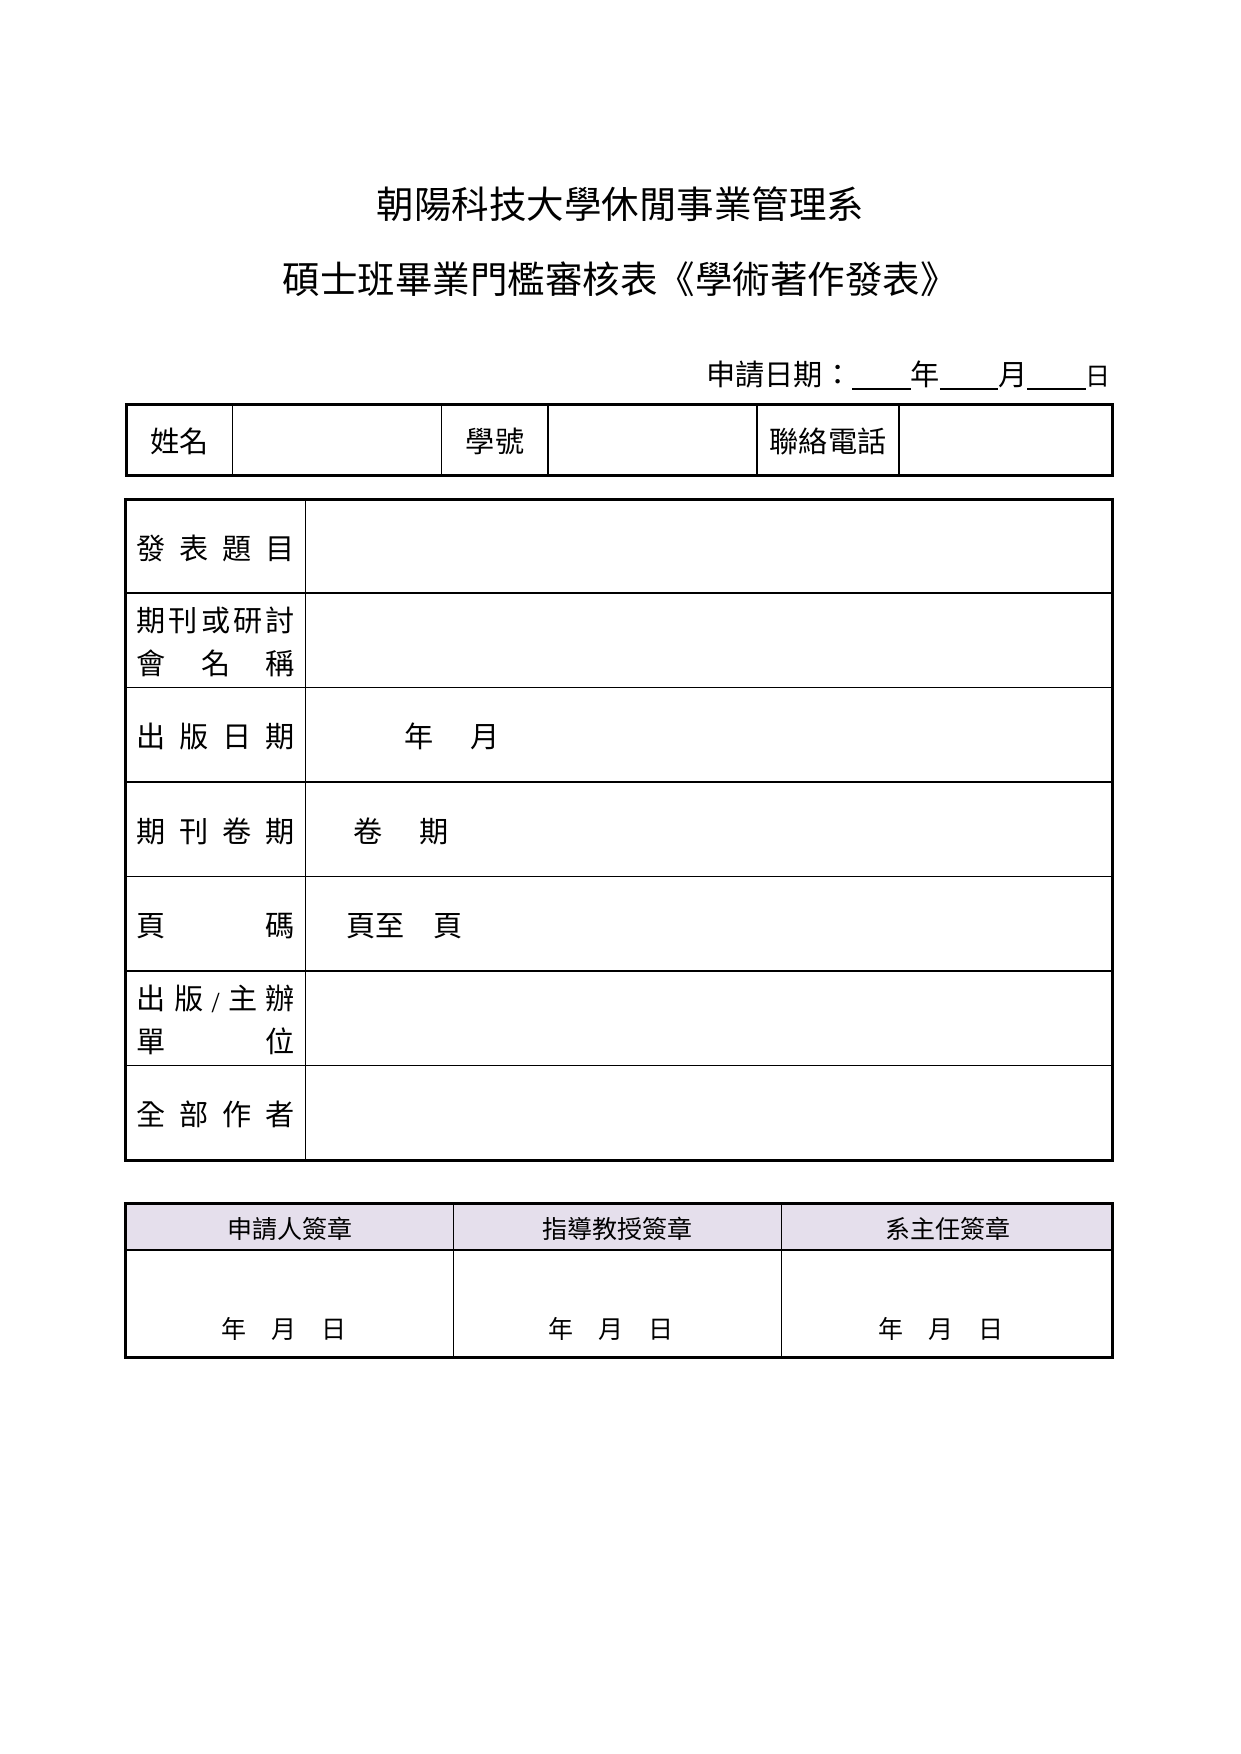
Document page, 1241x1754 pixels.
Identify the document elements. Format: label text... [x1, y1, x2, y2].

table_header 指導教授簽章 [454, 1205, 781, 1249]
table_cell 年 月 日 [782, 1251, 1111, 1356]
table_header [306, 501, 1111, 592]
table_cell 出版/主辦 單位 [127, 972, 305, 1065]
table_cell 出版日期 [127, 688, 305, 781]
table_cell 期刊或研討會名稱 [127, 594, 305, 687]
table_cell 全部作者 [127, 1066, 305, 1159]
text 申請日期： 年 月 日 [130, 351, 1110, 394]
table_header 姓名 [128, 406, 232, 474]
table_cell [306, 972, 1111, 1065]
table_header [900, 406, 1111, 474]
table_cell 期刊卷期 [127, 783, 305, 876]
text 碩士班畢業門檻審核表《學術著作發表》 [130, 239, 1110, 314]
table_cell 年 月 [306, 688, 1111, 781]
table_header 申請人簽章 [127, 1205, 453, 1249]
table_cell 頁碼 [127, 877, 305, 970]
table_header 聯絡電話 [758, 406, 898, 474]
table_header 系主任簽章 [782, 1205, 1111, 1249]
text 朝陽科技大學休閒事業管理系 [130, 164, 1110, 239]
table_cell 頁至 頁 [306, 877, 1111, 970]
table_cell 卷 期 [306, 783, 1111, 876]
table_cell [306, 594, 1111, 687]
table_header [233, 406, 441, 474]
table_header 學號 [442, 406, 547, 474]
table_cell 年 月 日 [454, 1251, 781, 1356]
table_cell 年 月 日 [127, 1251, 453, 1356]
table_cell [306, 1066, 1111, 1159]
table_header 發表題目 [127, 501, 305, 592]
table_header [549, 406, 756, 474]
